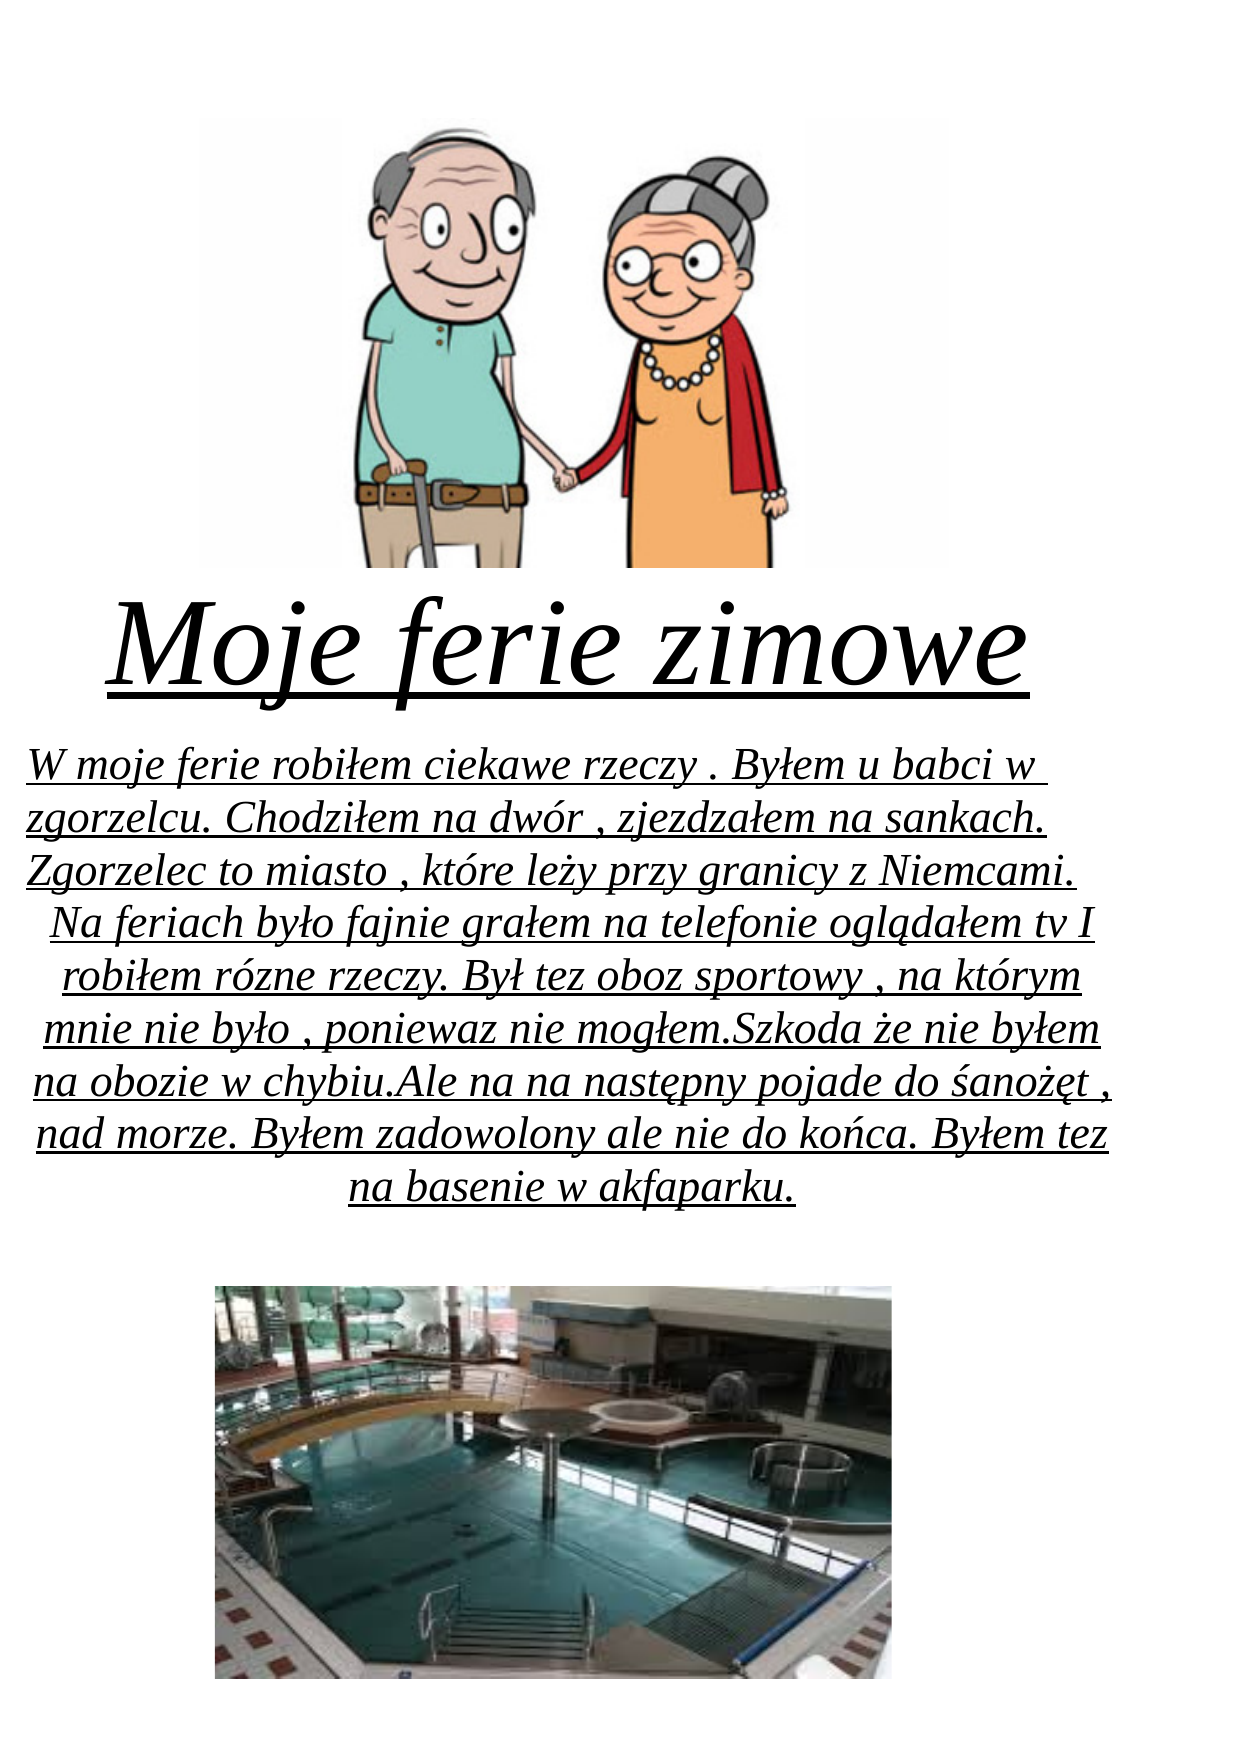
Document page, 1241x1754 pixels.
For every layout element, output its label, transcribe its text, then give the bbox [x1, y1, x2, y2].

text Na feriach było fajnie grałem na telefonie oglądałem tv I robiłem rózne rzeczy. Był tez oboz sportowy , na którym mnie nie było , poniewaz nie mogłem.Szkoda że nie byłem na obozie w chybiu.Ale na na następny pojade do śanożęt , nad morze. Byłem zadowolony ale nie do końca. Byłem tez na basenie w akfaparku. [26, 895, 1122, 1211]
text Zgorzelec to miasto , które leży przy granicy z Niemcami. [26, 842, 1122, 895]
text Moje ferie zimowe [26, 118, 1122, 712]
text W moje ferie robiłem ciekawe rzeczy . Byłem u babci w zgorzelcu. Chodziłem na dwór , zjezdzałem na sankach. [26, 737, 1122, 842]
picture [199, 118, 949, 568]
picture [214, 1286, 892, 1679]
